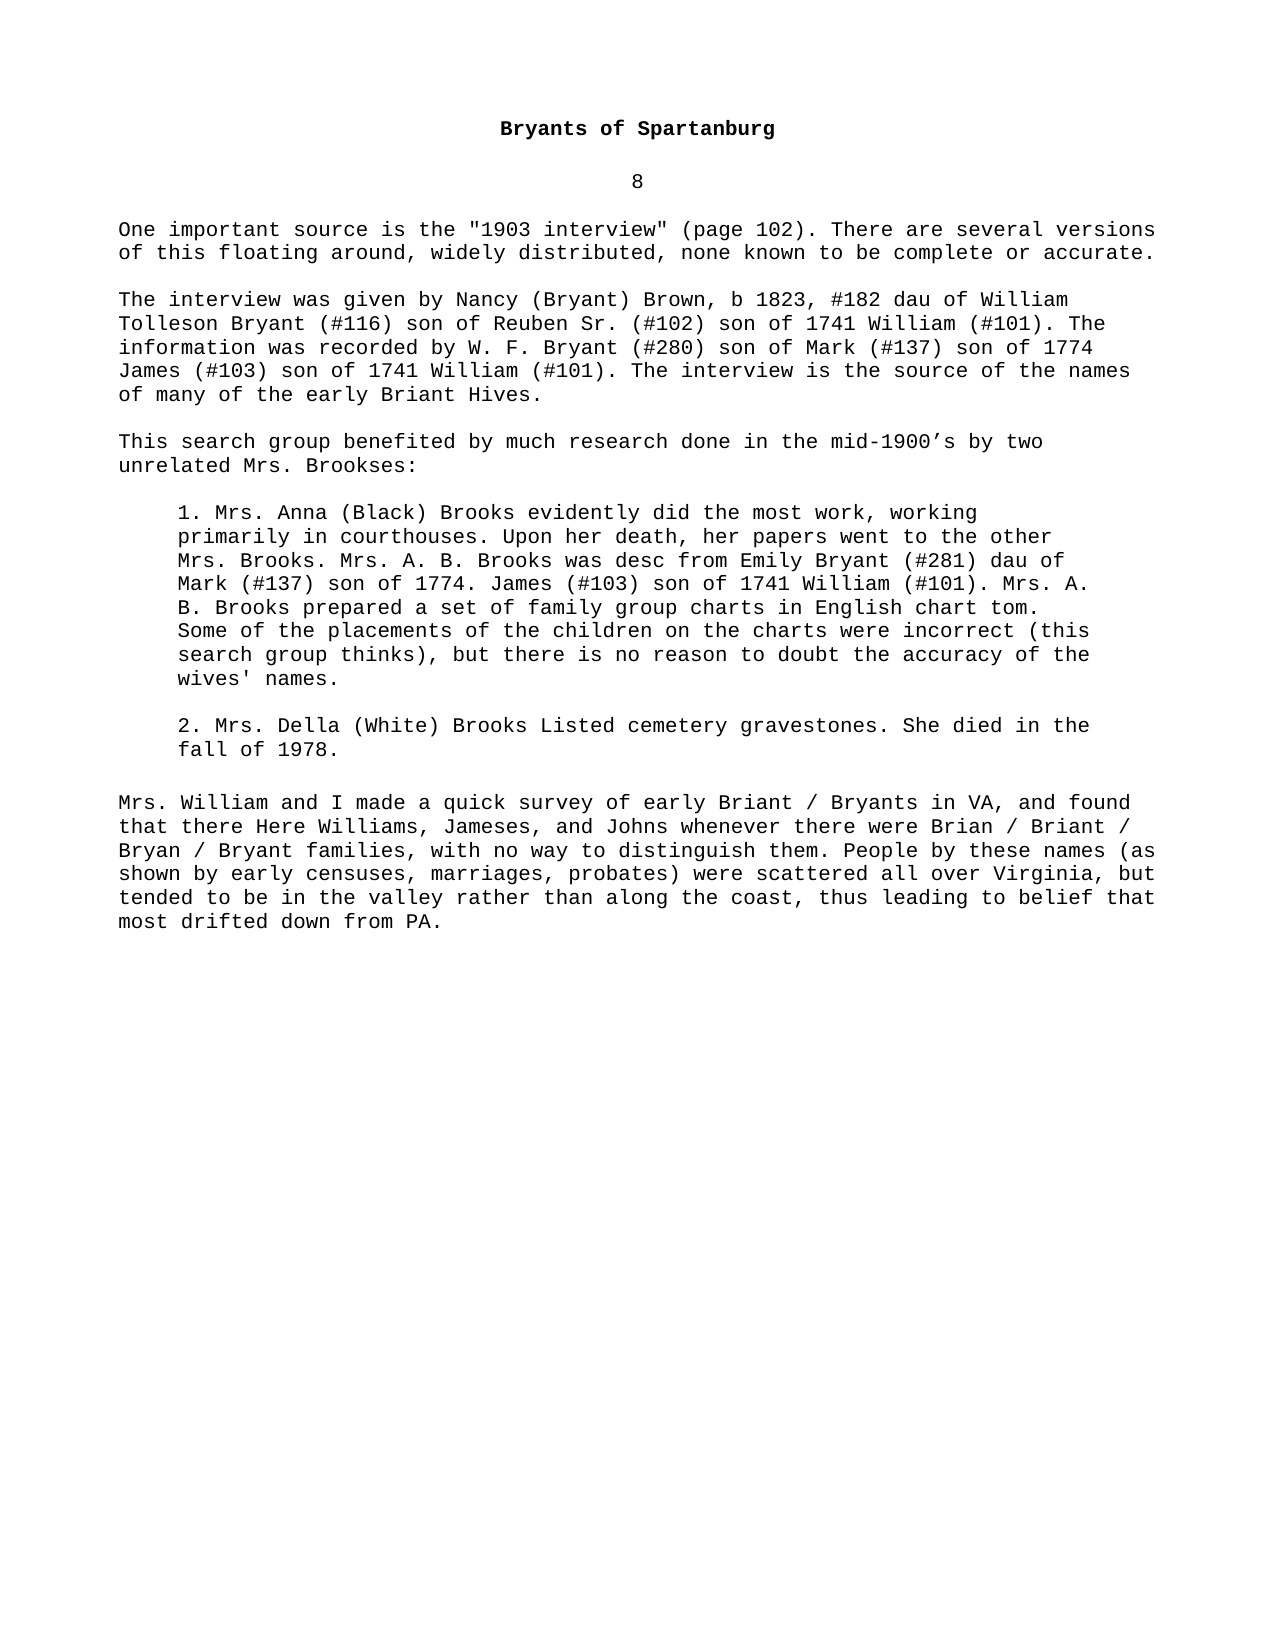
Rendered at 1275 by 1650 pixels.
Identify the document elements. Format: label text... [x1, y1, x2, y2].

text 1. Mrs. Anna (Black) Brooks evidently did the most work, working primarily in courthouses. Upon her death, her papers went to the other Mrs. Brooks. Mrs. A. B. Brooks was desc from Emily Bryant (#281) dau of Mark (#137) son of 1774. James (#103) son of 1741 William (#101). Mrs. A. B. Brooks prepared a set of family group charts in English chart tom. Some of the placements of the children on the charts were incorrect (this search group thinks), but there is no reason to doubt the accuracy of the wives' names. [177, 502, 1098, 691]
text Mrs. William and I made a quick survey of early Briant / Bryants in VA, and found that there Here Williams, Jameses, and Johns whenever there were Brian / Briant / Bryan / Bryant families, with no way to distinguish them. People by these names (as shown by early censuses, marriages, probates) were scattered all over Virginia, but tended to be in the valley rather than along the coast, thus leading to belief that most drifted down from PA. [118, 792, 1157, 934]
text One important source is the "1903 interview" (page 102). There are several versions of this floating around, widely distributed, none known to be complete or accurate. [118, 218, 1157, 266]
text The interview was given by Nancy (Bryant) Brown, b 1823, #182 dau of William Tolleson Bryant (#116) son of Reuben Sr. (#102) son of 1741 William (#101). The information was recorded by W. F. Bryant (#280) son of Mark (#137) son of 1774 James (#103) son of 1741 William (#101). The interview is the source of the names of many of the early Briant Hives. [118, 289, 1157, 408]
text 2. Mrs. Della (White) Brooks Listed cemetery gravestones. She died in the fall of 1978. [177, 715, 1098, 762]
text 8 [118, 171, 1157, 195]
text This search group benefited by much research done in the mid-1900’s by two unrelated Mrs. Brookses: [118, 431, 1157, 479]
